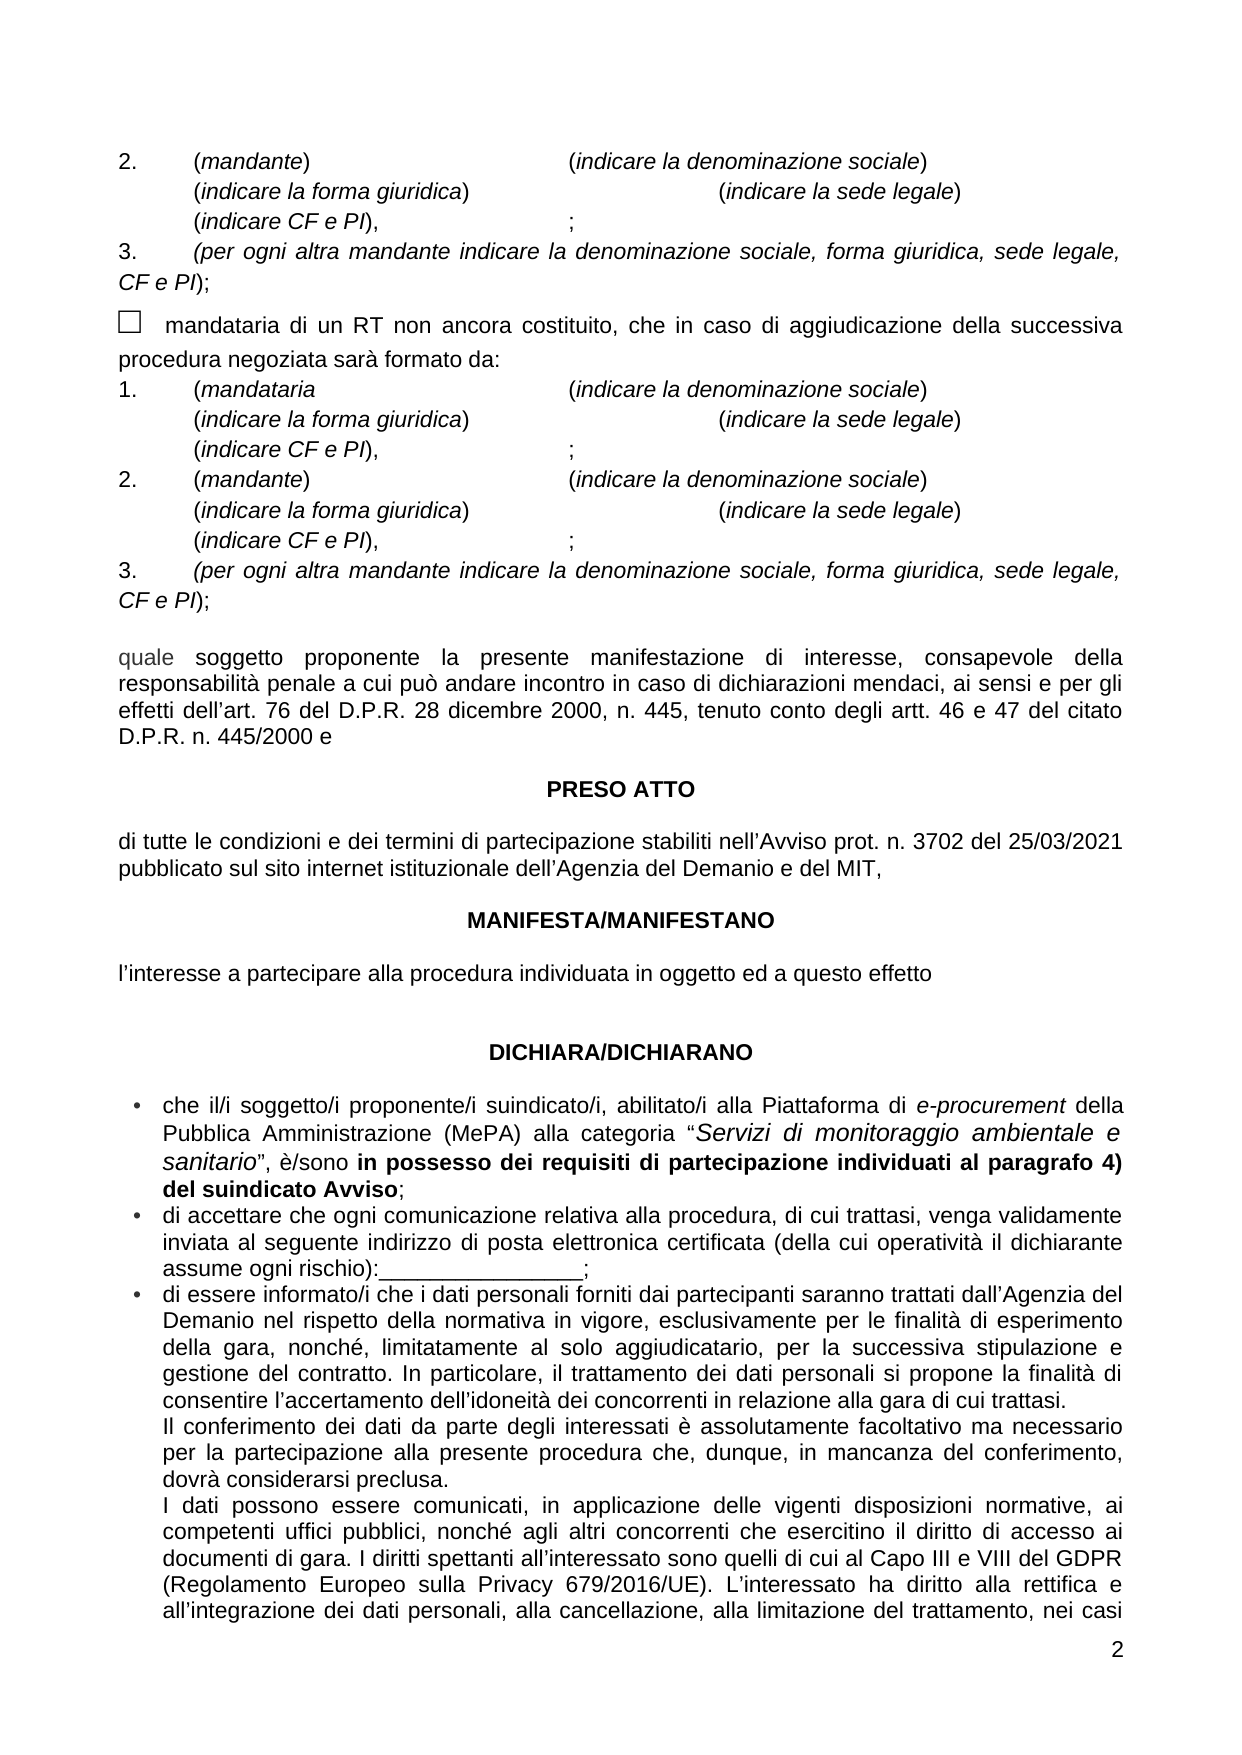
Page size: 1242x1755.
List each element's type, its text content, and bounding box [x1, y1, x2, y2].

list (mandante) (indicare la denominazione sociale) (indicare la forma giuridica) (indicare la sede legale) (indicare CF e PI), ; [118, 466, 1123, 553]
list che il/i soggetto/i proponente/i suindicato/i, abilitato/i alla Piattaforma di e-procurement della Pubblica Amministrazione (MePA) alla categoria “Servizi di monitoraggio ambientale e sanitario”, è/sono in possesso dei requisiti di partecipazione individuati al paragrafo 4) del suindicato Avviso; [133, 1092, 1123, 1202]
list (mandante) (indicare la denominazione sociale) (indicare la forma giuridica) (indicare la sede legale) (indicare CF e PI), ; [118, 148, 1123, 234]
text l’interesse a partecipare alla procedura individuata in oggetto ed a questo effetto [118, 960, 1123, 986]
list di accettare che ogni comunicazione relativa alla procedura, di cui trattasi, venga validamente inviata al seguente indirizzo di posta elettronica certificata (della cui operatività il dichiarante assume ogni rischio):________________; [133, 1202, 1123, 1281]
text □ mandataria di un RT non ancora costituito, che in caso di aggiudicazione della successiva procedura negoziata sarà formato da: [118, 299, 1123, 372]
text PRESO ATTO [118, 776, 1123, 802]
text I dati possono essere comunicati, in applicazione delle vigenti disposizioni normative, ai competenti uffici pubblici, nonché agli altri concorrenti che esercitino il diritto di accesso ai documenti di gara. I diritti spettanti all’interessato sono quelli di cui al Capo III e VIII del GDPR (Regolamento Europeo sulla Privacy 679/2016/UE). L’interessato ha diritto alla rettifica e all’integrazione dei dati personali, alla cancellazione, alla limitazione del trattamento, nei casi [162, 1492, 1123, 1624]
text MANIFESTA/MANIFESTANO [118, 907, 1123, 934]
list di essere informato/i che i dati personali forniti dai partecipanti saranno trattati dall’Agenzia del Demanio nel rispetto della normativa in vigore, esclusivamente per le finalità di esperimento della gara, nonché, limitatamente al solo aggiudicatario, per la successiva stipulazione e gestione del contratto. In particolare, il trattamento dei dati personali si propone la finalità di consentire l’accertamento dell’idoneità dei concorrenti in relazione alla gara di cui trattasi. [133, 1281, 1123, 1413]
text di tutte le condizioni e dei termini di partecipazione stabiliti nell’Avviso prot. n. 3702 del 25/03/2021 pubblicato sul sito internet istituzionale dell’Agenzia del Demanio e del MIT, [118, 828, 1123, 881]
text Il conferimento dei dati da parte degli interessati è assolutamente facoltativo ma necessario per la partecipazione alla presente procedura che, dunque, in mancanza del conferimento, dovrà considerarsi preclusa. [162, 1413, 1123, 1492]
list (per ogni altra mandante indicare la denominazione sociale, forma giuridica, sede legale, CF e PI); [118, 557, 1123, 614]
text quale soggetto proponente la presente manifestazione di interesse, consapevole della responsabilità penale a cui può andare incontro in caso di dichiarazioni mendaci, ai sensi e per gli effetti dell’art. 76 del D.P.R. 28 dicembre 2000, n. 445, tenuto conto degli artt. 46 e 47 del citato D.P.R. n. 445/2000 e [118, 644, 1123, 749]
text DICHIARA/DICHIARANO [118, 1039, 1123, 1066]
list (per ogni altra mandante indicare la denominazione sociale, forma giuridica, sede legale, CF e PI); [118, 238, 1123, 295]
list (mandataria (indicare la denominazione sociale) (indicare la forma giuridica) (indicare la sede legale) (indicare CF e PI), ; [118, 376, 1123, 463]
